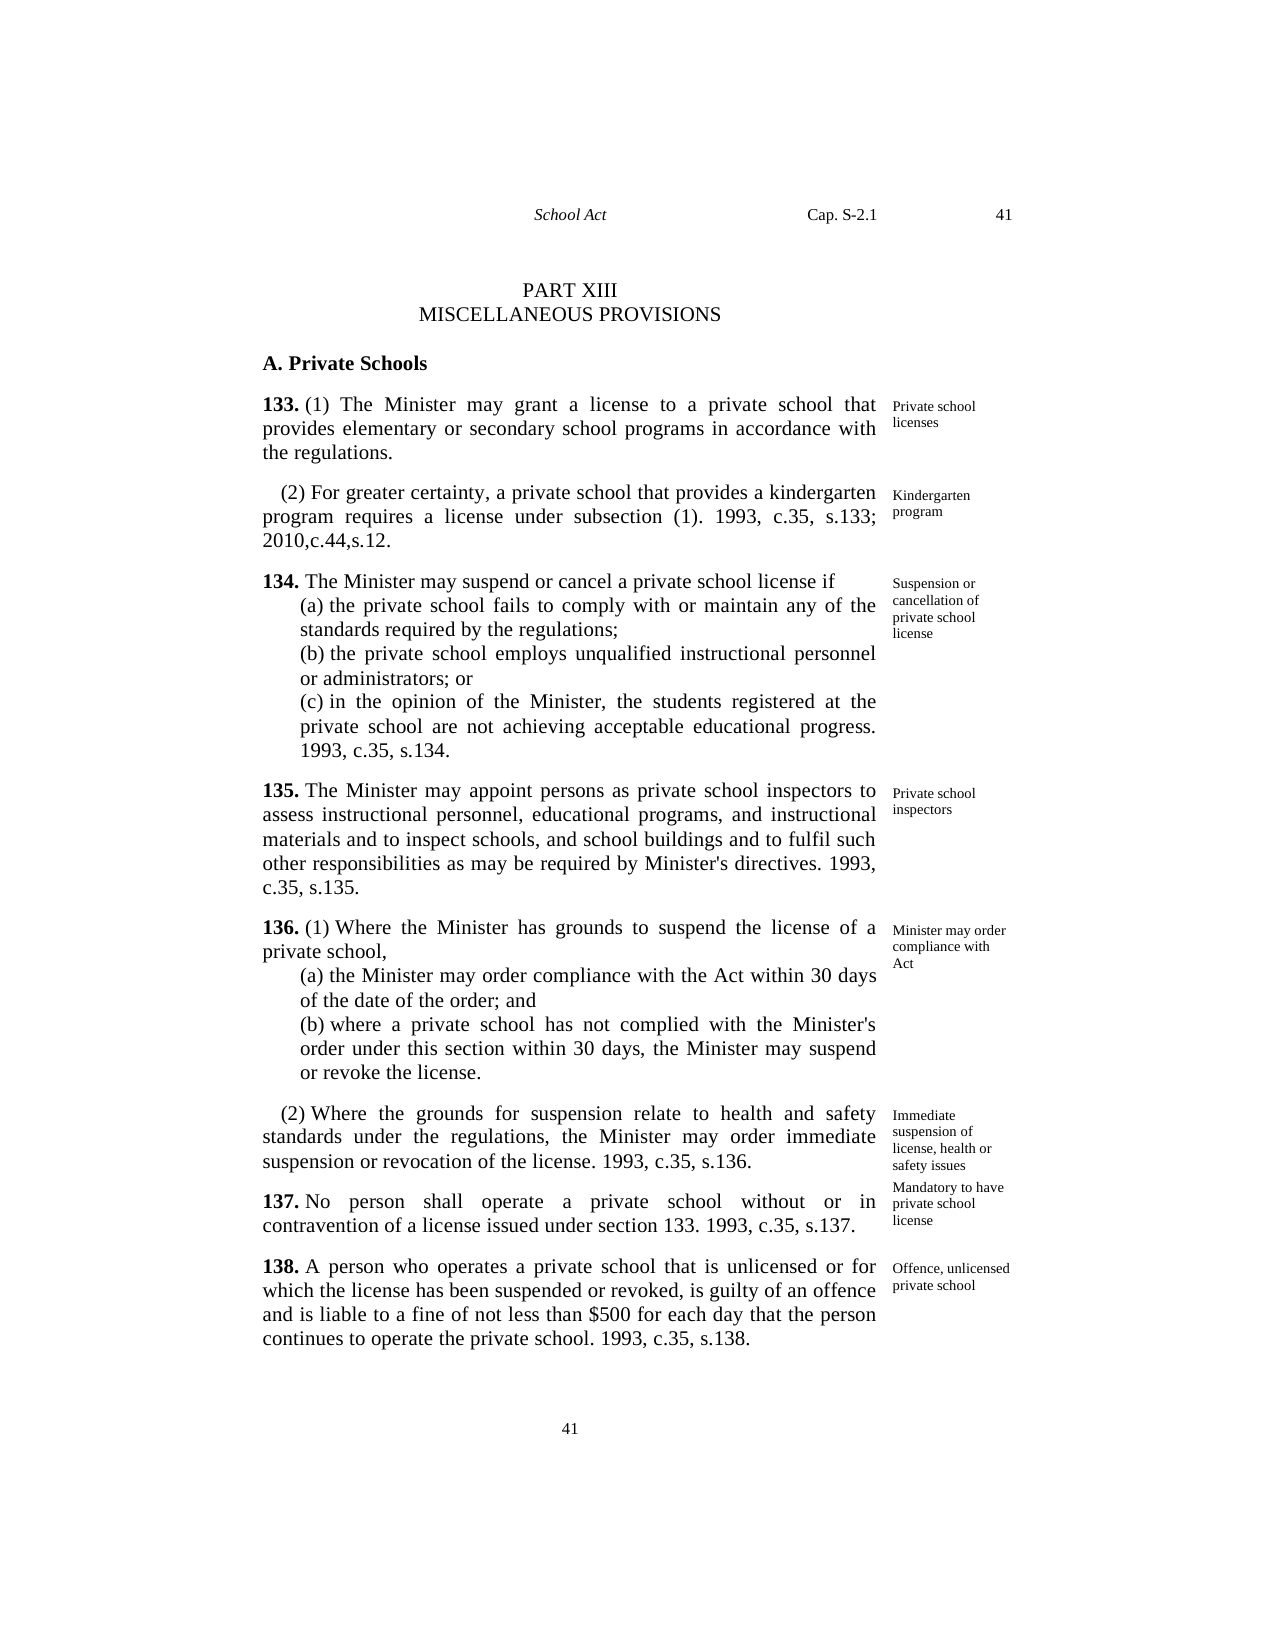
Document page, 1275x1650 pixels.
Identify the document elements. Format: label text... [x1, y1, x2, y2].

text Private school licenses [892, 398, 1012, 431]
text 137. No person shall operate a private school without or in contravention of a license issued under section 133. 1993, c.35, s.137. [262, 1189, 877, 1237]
text Immediate suspension of license, health or safety issues [892, 1107, 1012, 1173]
text (b) the private school employs unqualified instructional personnel or administrators; or [300, 641, 877, 689]
text 133. (1) The Minister may grant a license to a private school that provides elementary or secondary school programs in accordance with the regulations. [262, 391, 877, 463]
text 138. A person who operates a private school that is unlicensed or for which the license has been suspended or revoked, is guilty of an offence and is liable to a fine of not less than $500 for each day that the person continues to operate the private school. 1993, c.35, s.138. [262, 1254, 877, 1350]
text (2) For greater certainty, a private school that provides a kindergarten program requires a license under subsection (1). 1993, c.35, s.133; 2010,c.44,s.12. [262, 480, 877, 552]
text Minister may order compliance with Act [892, 922, 1012, 971]
text A. Private Schools [262, 351, 877, 375]
text Private school inspectors [892, 784, 1012, 818]
text Kindergarten program [892, 487, 1012, 520]
text (c) in the opinion of the Minister, the students registered at the private school are not achieving acceptable educational progress. 1993, c.35, s.134. [300, 689, 877, 762]
text 136. (1) Where the Minister has grounds to suspend the license of a private school, [262, 915, 877, 963]
text Suspension or cancellation of private school license [892, 575, 1012, 642]
text Mandatory to have private school license [892, 1179, 1012, 1228]
text 135. The Minister may appoint persons as private school inspectors to assess instructional personnel, educational programs, and instructional materials and to inspect schools, and school buildings and to fulfil such other responsibilities as may be required by Minister's directives. 1993, c.35, s.135. [262, 778, 877, 898]
text 134. The Minister may suspend or cancel a private school license if [262, 569, 877, 593]
text (a) the private school fails to comply with or maintain any of the standards required by the regulations; [300, 593, 877, 641]
text (b) where a private school has not complied with the Minister's order under this section within 30 days, the Minister may suspend or revoke the license. [300, 1011, 877, 1084]
text Offence, unlicensed private school [892, 1260, 1012, 1293]
text PART XIII MISCELLANEOUS PROVISIONS [262, 277, 877, 326]
text (2) Where the grounds for suspension relate to health and safety standards under the regulations, the Minister may order immediate suspension or revocation of the license. 1993, c.35, s.136. [262, 1100, 877, 1172]
text (a) the Minister may order compliance with the Act within 30 days of the date of the order; and [300, 963, 877, 1011]
